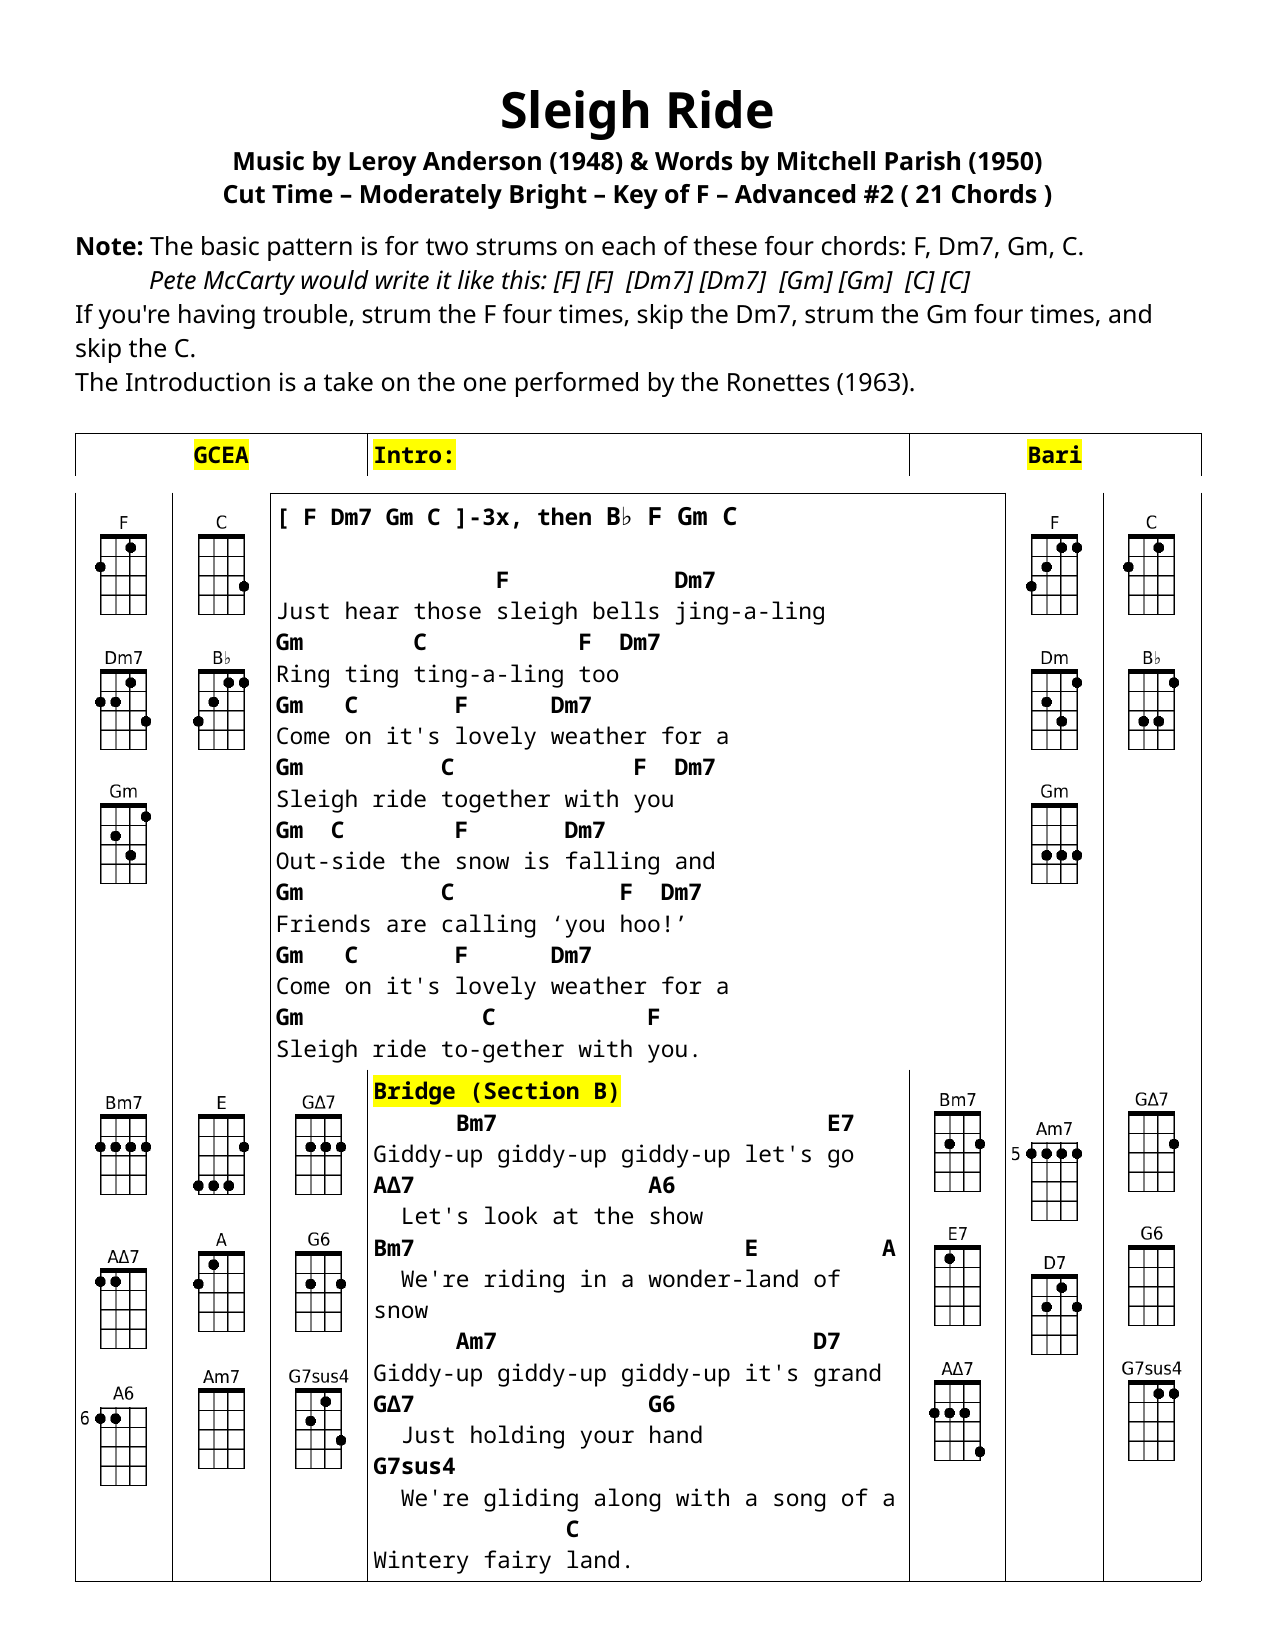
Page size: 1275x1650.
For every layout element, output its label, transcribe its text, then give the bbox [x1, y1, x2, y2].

text The Introduction is a take on the one performed by the Ronettes (1963). [75, 364, 1200, 399]
picture [176, 1229, 267, 1350]
picture [1009, 1252, 1099, 1373]
text If you're having trouble, strum the F four times, skip the Dm7, strum the Gm four times, and skip the C. [75, 296, 1200, 364]
table_cell [76, 1070, 172, 1092]
table_cell [271, 1213, 367, 1229]
text Pete McCarty would write it like this: [F] [F] [Dm7] [Dm7] [Gm] [Gm] [C] [C] [149, 262, 1200, 296]
table_header [173, 493, 270, 1069]
table_header Bari [910, 434, 1201, 476]
table_header [1104, 493, 1201, 1069]
table_cell Bridge (Section B) Bm7 E7 Giddy-up giddy-up giddy-up let's go A∆7 A6 Let's look at the show Bm7 E A We're riding in a wonder-land of snow Am7 D7 Giddy-up giddy-up giddy-up it's grand G∆7 G6 Just holding your hand G7sus4 We're gliding along with a song of a C Wintery fairy land. [368, 1070, 909, 1581]
picture [78, 647, 169, 768]
table_cell [173, 1350, 270, 1581]
table_header [76, 493, 172, 1069]
table_cell [271, 1070, 367, 1092]
table_cell [1099, 1119, 1103, 1238]
picture [1106, 1224, 1197, 1344]
picture [912, 1089, 1003, 1210]
table_cell [76, 1213, 172, 1581]
picture [1009, 781, 1099, 902]
table_cell [910, 1070, 1005, 1358]
table_cell [1006, 1239, 1103, 1581]
picture [273, 1092, 364, 1213]
picture [912, 1224, 1003, 1344]
table_cell [173, 1213, 270, 1229]
picture [1009, 1118, 1099, 1239]
picture [1009, 512, 1099, 633]
picture [273, 1229, 364, 1350]
table_cell [1197, 1359, 1201, 1478]
picture [176, 512, 267, 633]
picture [912, 1358, 1003, 1479]
picture [1106, 1358, 1197, 1479]
table_header GCEA [76, 434, 367, 476]
picture [78, 1246, 169, 1367]
picture [78, 1092, 169, 1213]
table_cell [1104, 1070, 1201, 1358]
picture [1106, 647, 1197, 768]
table_cell [910, 1479, 1005, 1581]
picture [1106, 1089, 1197, 1210]
picture [176, 1366, 267, 1487]
picture [78, 1383, 169, 1504]
text Sleigh Ride [75, 75, 1200, 143]
table_header Intro: [368, 434, 909, 476]
table_header [1006, 493, 1103, 1069]
picture [1009, 647, 1099, 768]
picture [78, 781, 169, 902]
picture [176, 1092, 267, 1213]
table_cell [271, 1350, 367, 1581]
table_cell [1104, 1479, 1201, 1581]
table_header [ F Dm7 Gm C ]-3x, then B♭ F Gm C F Dm7 Just hear those sleigh bells jing-a-ling Gm C F Dm7 Ring ting ting-a-ling too Gm C F Dm7 Come on it's lovely weather for a Gm C F Dm7 Sleigh ride together with you Gm C F Dm7 Out-side the snow is falling and Gm C F Dm7 Friends are calling ‘you hoo!’ Gm C F Dm7 Come on it's lovely weather for a Gm C F Sleigh ride to-gether with you. [271, 494, 1005, 1069]
picture [273, 1366, 364, 1487]
text Music by Leroy Anderson (1948) & Words by Mitchell Parish (1950) [75, 143, 1200, 177]
text Cut Time – Moderately Bright – Key of F – Advanced #2 ( 21 Chords ) [75, 177, 1200, 211]
table_cell [1006, 1070, 1103, 1118]
picture [78, 512, 169, 633]
picture [176, 647, 267, 768]
table_cell [173, 1070, 270, 1092]
picture [1106, 512, 1197, 633]
text Note: The basic pattern is for two strums on each of these four chords: F, Dm7, Gm, C. [75, 228, 1200, 262]
